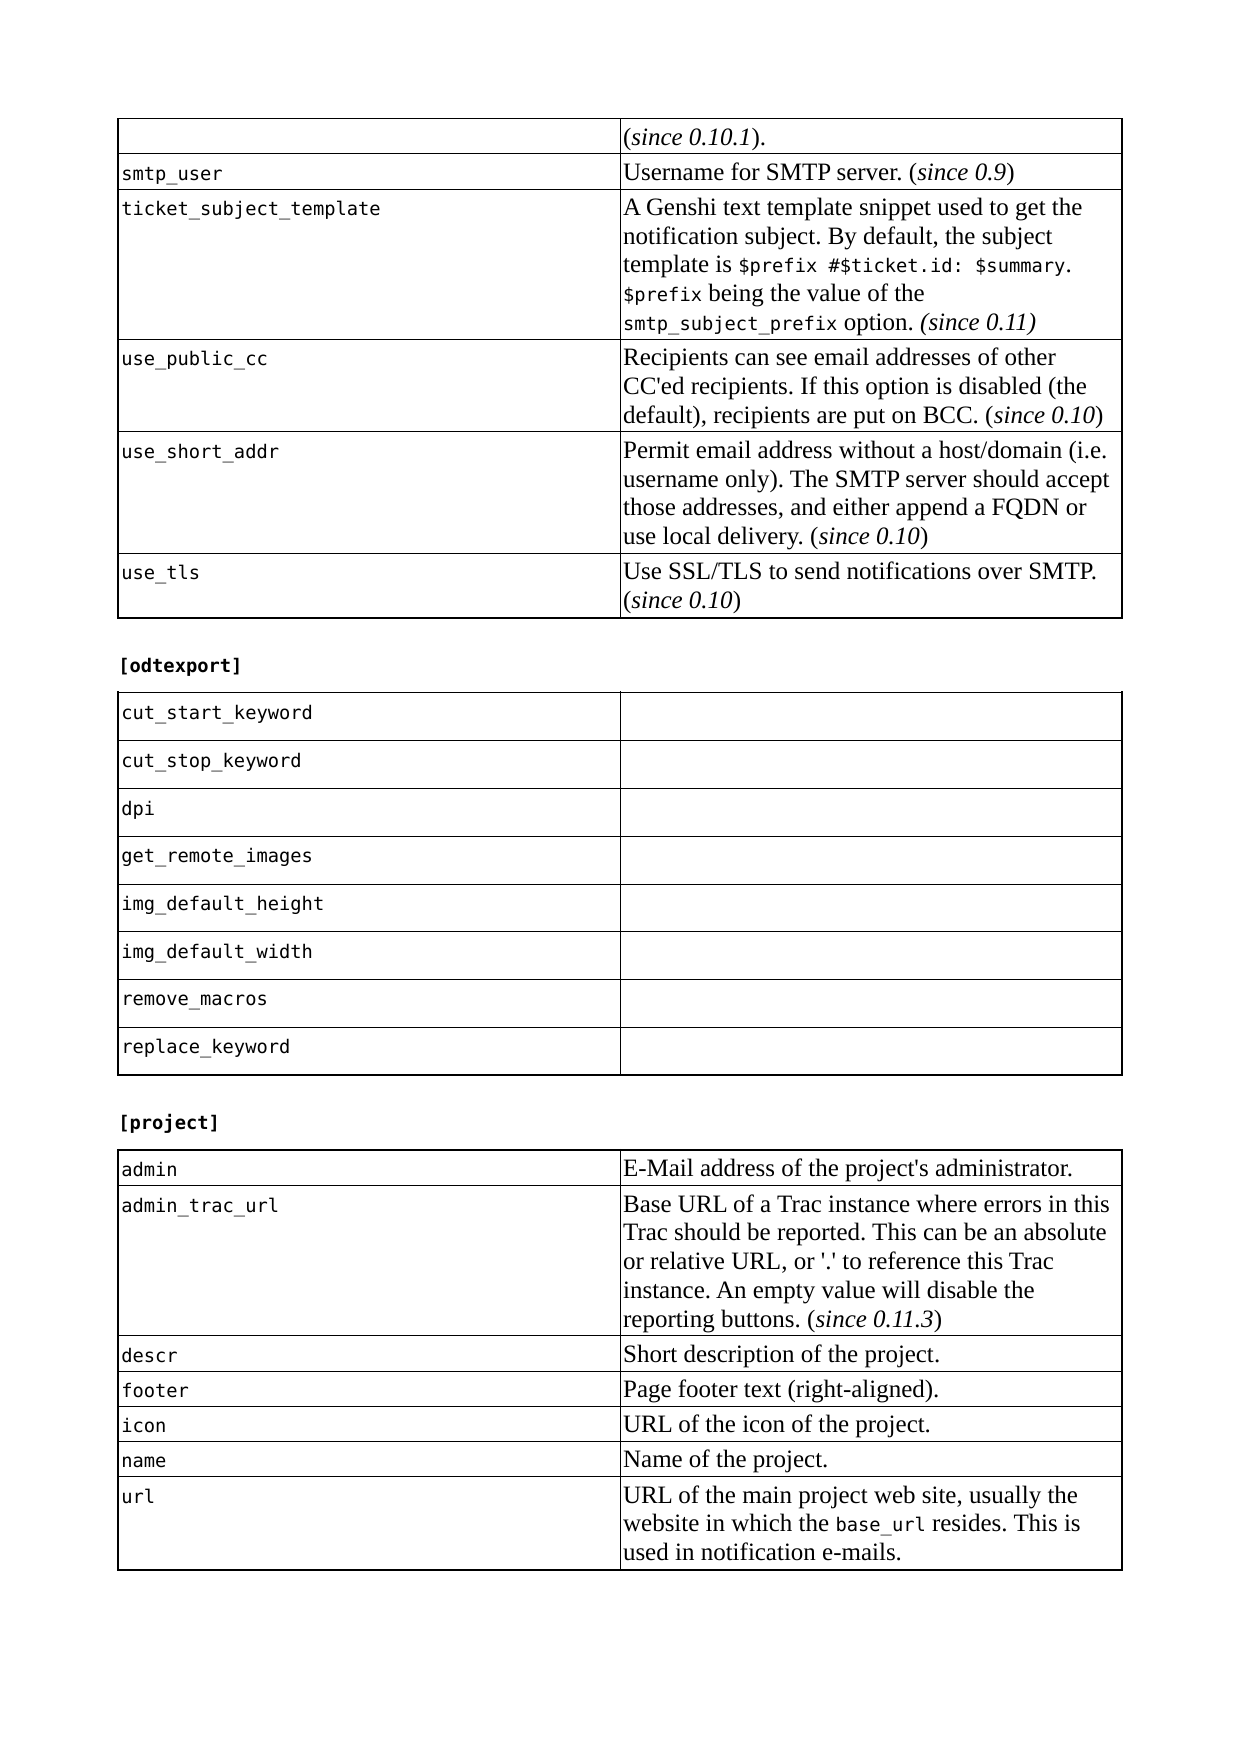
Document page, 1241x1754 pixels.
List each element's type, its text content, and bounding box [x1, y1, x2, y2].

table_header E-Mail address of the project's administrator. [621, 1151, 1121, 1185]
table_cell footer [119, 1372, 620, 1406]
table_cell ticket_subject_template [119, 190, 620, 339]
table_cell get_remote_images [119, 837, 620, 883]
table_cell smtp_user [119, 154, 620, 188]
table_cell dpi [119, 789, 620, 836]
table_cell [621, 1028, 1121, 1074]
table_cell replace_keyword [119, 1028, 620, 1074]
table_cell [621, 980, 1121, 1027]
table_cell descr [119, 1336, 620, 1371]
table_cell Permit email address without a host/domain (i.e. username only). The SMTP server should accept those addresses, and either append a FQDN or use local delivery. (since 0.10) [621, 432, 1121, 553]
table_cell use_tls [119, 554, 620, 617]
table_cell [621, 885, 1121, 931]
table_header [621, 693, 1121, 740]
table_cell admin_trac_url [119, 1186, 620, 1335]
table_cell icon [119, 1407, 620, 1441]
table_cell Name of the project. [621, 1442, 1121, 1476]
table_header cut_start_keyword [119, 693, 620, 740]
table_cell Recipients can see email addresses of other CC'ed recipients. If this option is disabled (the default), recipients are put on BCC. (since 0.10) [621, 340, 1121, 431]
table_cell [621, 932, 1121, 979]
table_cell Base URL of a Trac instance where errors in this Trac should be reported. This can be an absolute or relative URL, or '.' to reference this Trac instance. An empty value will disable the reporting buttons. (since 0.11.3) [621, 1186, 1121, 1335]
table_cell Page footer text (right-aligned). [621, 1372, 1121, 1406]
table_cell url [119, 1477, 620, 1569]
table_cell name [119, 1442, 620, 1476]
subtitle [odtexport] [118, 644, 1122, 679]
table_cell [621, 837, 1121, 883]
table_cell [119, 119, 620, 153]
table_cell img_default_width [119, 932, 620, 979]
table_cell Use SSL/TLS to send notifications over SMTP. (since 0.10) [621, 554, 1121, 617]
table_header admin [119, 1151, 620, 1185]
table_cell A Genshi text template snippet used to get the notification subject. By default, the subject template is $prefix #$ticket.id: $summary. $prefix being the value of the smtp_subject_prefix option. (since 0.11) [621, 190, 1121, 339]
table_cell [621, 741, 1121, 788]
table_cell URL of the main project web site, usually the website in which the base_url resides. This is used in notification e-mails. [621, 1477, 1121, 1569]
table_cell [621, 789, 1121, 836]
table_cell Username for SMTP server. (since 0.9) [621, 154, 1121, 188]
table_cell (since 0.10.1). [621, 119, 1121, 153]
table_cell Short description of the project. [621, 1336, 1121, 1371]
table_cell use_short_addr [119, 432, 620, 553]
table_cell remove_macros [119, 980, 620, 1027]
table_cell cut_stop_keyword [119, 741, 620, 788]
table_cell use_public_cc [119, 340, 620, 431]
table_cell img_default_height [119, 885, 620, 931]
table_cell URL of the icon of the project. [621, 1407, 1121, 1441]
subtitle [project] [118, 1101, 1122, 1136]
